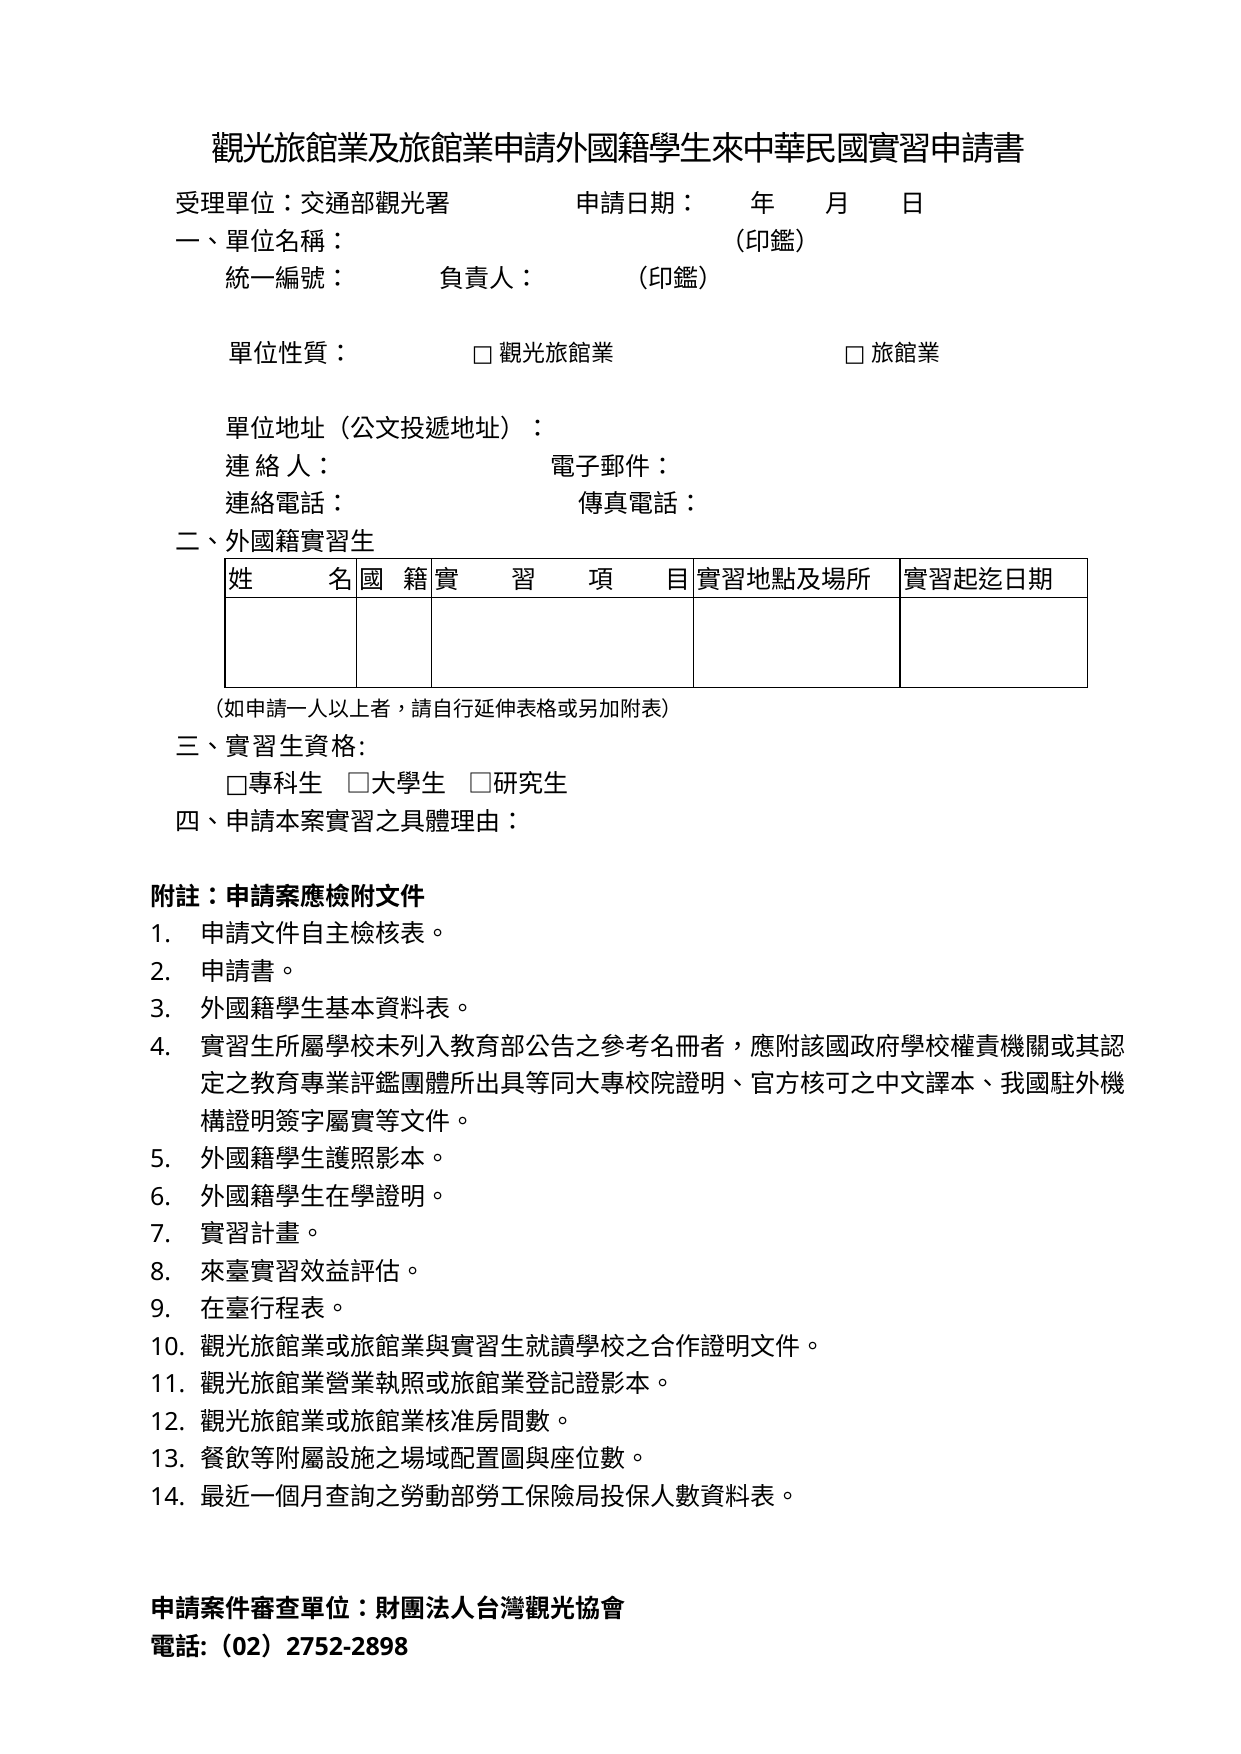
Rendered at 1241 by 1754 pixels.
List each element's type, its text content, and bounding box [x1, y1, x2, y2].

text 觀光旅館業及旅館業申請外國籍學生來中華民國實習申請書 [76, 108, 1162, 183]
text （如申請一人以上者，請自行延伸表格或另加附表） [150, 688, 1125, 726]
text 申請案件審查單位：財團法人台灣觀光協會 [150, 1588, 1125, 1626]
table_header 單位性質： [225, 333, 375, 408]
text 單位地址（公文投遞地址）： [150, 408, 1125, 446]
text 電話:（02）2752-2898 [150, 1626, 1125, 1663]
text 三、實習生資格: [150, 726, 1125, 763]
list 實習計畫。 [150, 1213, 1125, 1251]
table_cell [226, 598, 356, 687]
table_cell [901, 598, 1087, 687]
list 外國籍學生護照影本。 [150, 1138, 1125, 1176]
text 連絡電話： 傳真電話： [150, 483, 1125, 521]
table_header 國籍 [357, 559, 431, 597]
list 在臺行程表。 [150, 1288, 1125, 1326]
list 來臺實習效益評估。 [150, 1251, 1125, 1288]
table_cell [694, 598, 899, 687]
table_cell [357, 598, 431, 687]
list 餐飲等附屬設施之場域配置圖與座位數。 [150, 1438, 1125, 1476]
table_header 姓名 [226, 559, 356, 597]
table_header 實習項目 [432, 559, 693, 597]
text 統一編號： 負責人： （印鑑） [150, 258, 1125, 296]
list 實習生所屬學校未列入教育部公告之參考名冊者，應附該國政府學校權責機關或其認定之教育專業評鑑團體所出具等同大專校院證明、官方核可之中文譯本、我國駐外機構證明簽字屬實等文件。 [150, 1026, 1125, 1138]
table_header 實習起迄日期 [901, 559, 1087, 597]
text 一、單位名稱： （印鑑） [150, 221, 1125, 258]
text 連 絡 人： 電子郵件： [150, 446, 1125, 483]
list 外國籍學生在學證明。 [150, 1176, 1125, 1213]
text 附註：申請案應檢附文件 [150, 876, 1125, 913]
list 觀光旅館業營業執照或旅館業登記證影本。 [150, 1363, 1125, 1401]
text 四、申請本案實習之具體理由： [150, 801, 1125, 838]
table_header 實習地點及場所 [694, 559, 899, 597]
table_header □ 觀光旅館業 [469, 333, 750, 408]
text □專科生 □大學生 □研究生 [150, 763, 1125, 801]
text 受理單位：交通部觀光署 申請日期： 年 月 日 [150, 183, 1125, 221]
table_header [375, 333, 469, 408]
list 觀光旅館業或旅館業與實習生就讀學校之合作證明文件。 [150, 1326, 1125, 1363]
table_header □ 旅館業 [825, 333, 1106, 408]
list 觀光旅館業或旅館業核准房間數。 [150, 1401, 1125, 1438]
list 最近一個月查詢之勞動部勞工保險局投保人數資料表。 [150, 1476, 1125, 1513]
list 申請文件自主檢核表。 [150, 913, 1125, 951]
text 二、外國籍實習生 [150, 521, 1125, 558]
list 申請書。 [150, 951, 1125, 988]
table_cell [432, 598, 693, 687]
list 外國籍學生基本資料表。 [150, 988, 1125, 1026]
table_header [750, 333, 825, 408]
